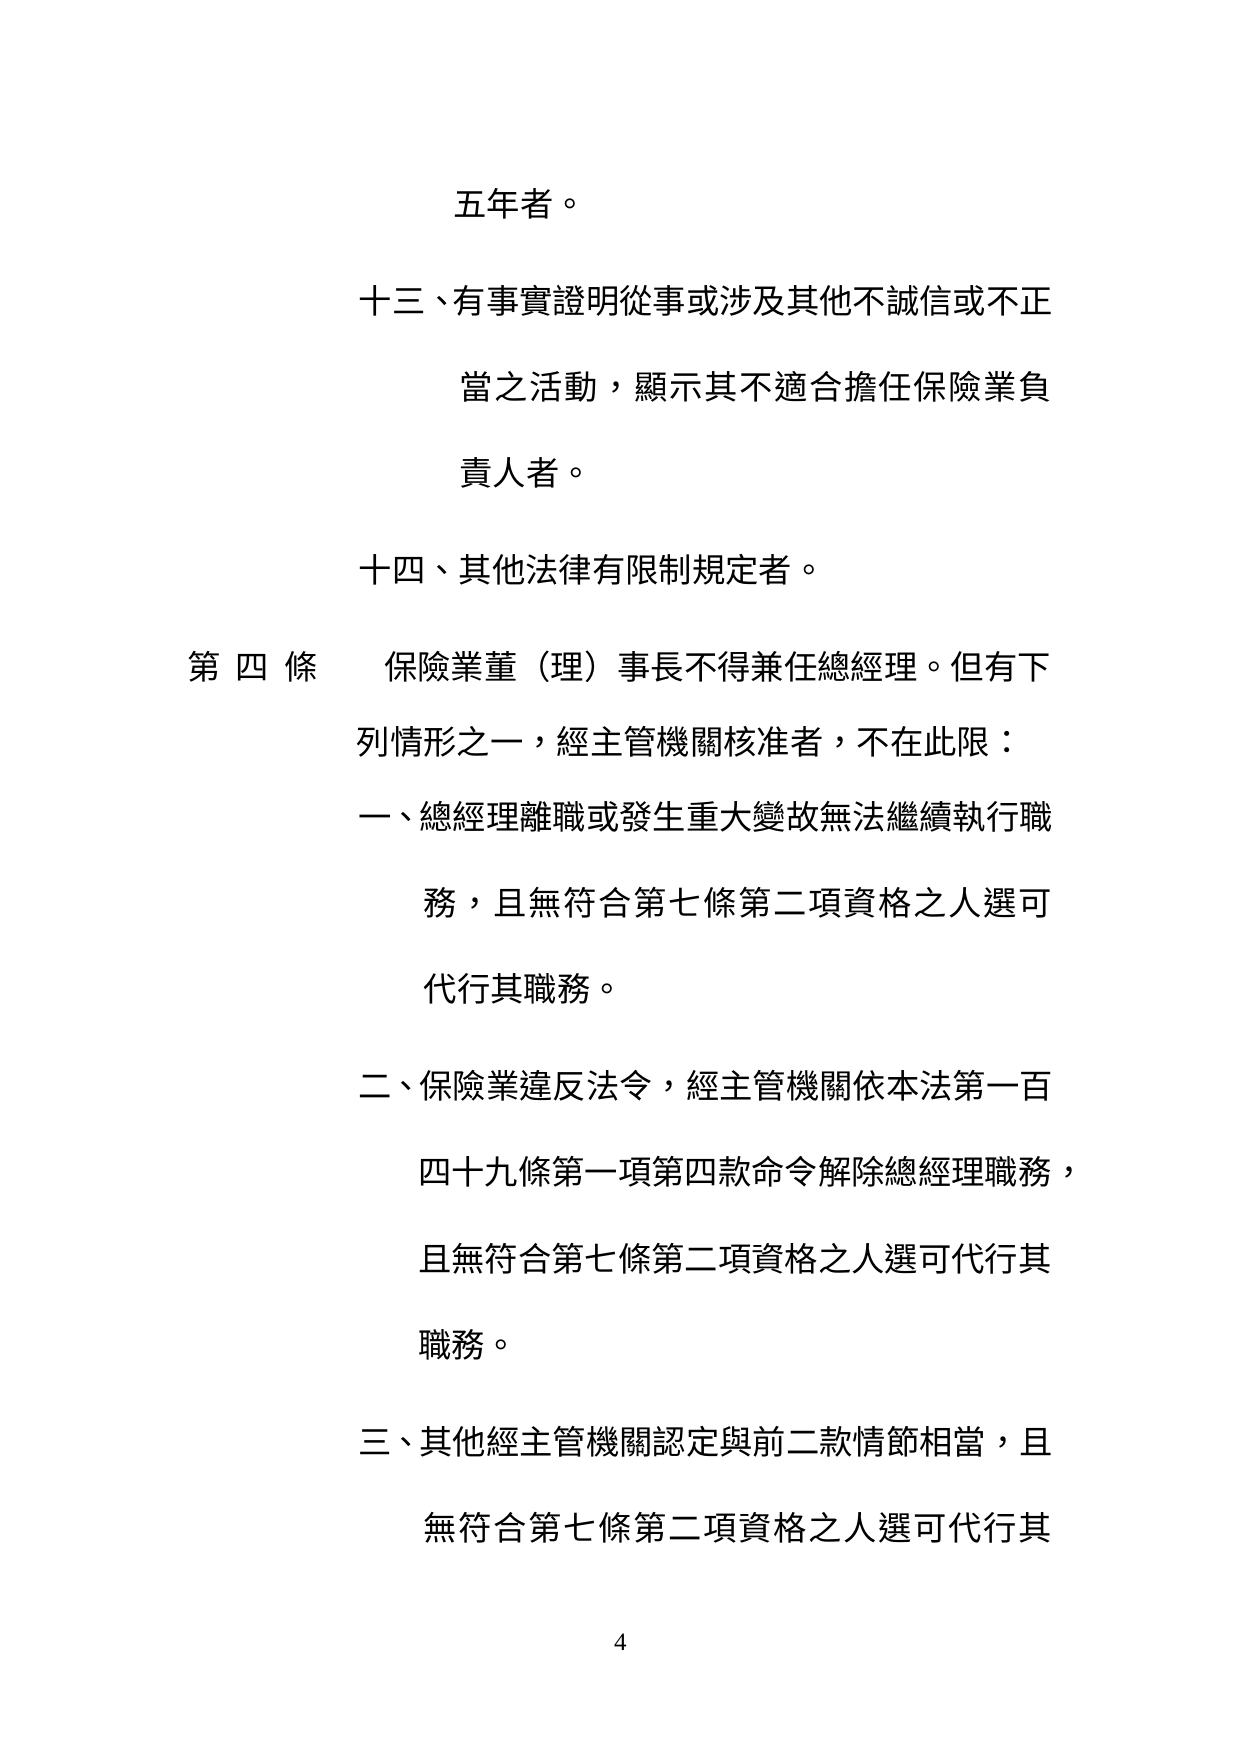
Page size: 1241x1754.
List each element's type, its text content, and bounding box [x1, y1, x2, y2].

text 十三、有事實證明從事或涉及其他不誠信或不正當之活動，顯示其不適合擔任保險業負責人者。 [359, 261, 1053, 509]
text 五年者。 [359, 164, 1053, 239]
text 十四、其他法律有限制規定者。 [359, 531, 1053, 606]
text 一、總經理離職或發生重大變故無法繼續執行職務，且無符合第七條第二項資格之人選可代行其職務。 [359, 777, 1053, 1025]
text 二、保險業違反法令，經主管機關依本法第一百四十九條第一項第四款命令解除總經理職務，且無符合第七條第二項資格之人選可代行其職務。 [359, 1047, 1053, 1380]
text 第 四 條 保險業董（理）事長不得兼任總經理。但有下列情形之一，經主管機關核准者，不在此限： [187, 627, 1053, 777]
text 三、其他經主管機關認定與前二款情節相當，且無符合第七條第二項資格之人選可代行其 [359, 1402, 1053, 1563]
